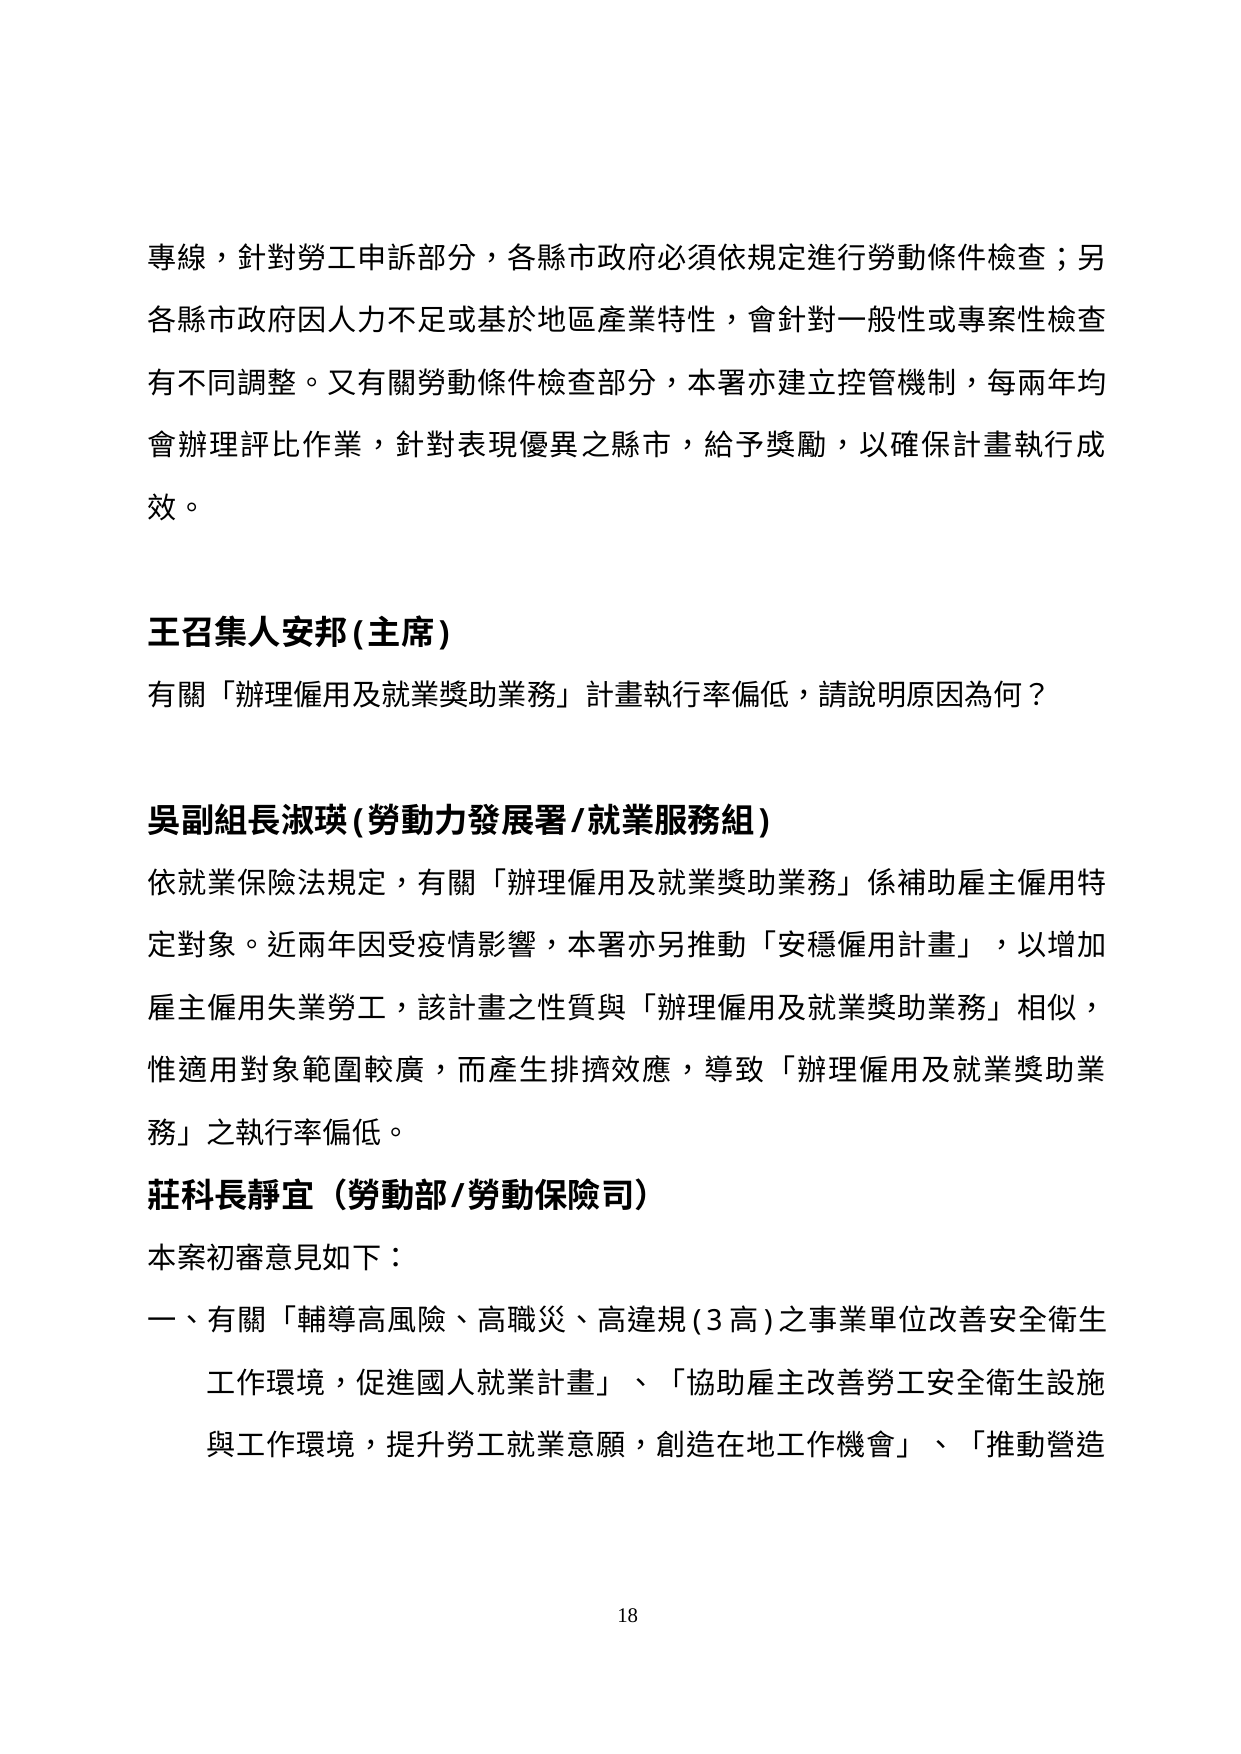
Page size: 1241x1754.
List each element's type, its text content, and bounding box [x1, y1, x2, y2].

text 吳副組長淑瑛(勞動力發展署/就業服務組) [148, 776, 1107, 839]
text 專線，針對勞工申訴部分，各縣市政府必須依規定進行勞動條件檢查；另各縣市政府因人力不足或基於地區產業特性，會針對一般性或專案性檢查有不同調整。又有關勞動條件檢查部分，本署亦建立控管機制，每兩年均會辦理評比作業，針對表現優異之縣市，給予獎勵，以確保計畫執行成效。 [148, 214, 1107, 526]
text 王召集人安邦(主席) [148, 589, 1107, 651]
text 莊科長靜宜（勞動部/勞動保險司） [148, 1151, 1107, 1214]
text 本案初審意見如下： [148, 1214, 1107, 1276]
text 依就業保險法規定，有關「辦理僱用及就業獎助業務」係補助雇主僱用特定對象。近兩年因受疫情影響，本署亦另推動「安穩僱用計畫」，以增加雇主僱用失業勞工，該計畫之性質與「辦理僱用及就業獎助業務」相似，惟適用對象範圍較廣，而產生排擠效應，導致「辦理僱用及就業獎助業務」之執行率偏低。 [148, 839, 1107, 1151]
text 有關「辦理僱用及就業獎助業務」計畫執行率偏低，請說明原因為何？ [148, 651, 1107, 714]
text 一、有關「輔導高風險、高職災、高違規(3高)之事業單位改善安全衛生工作環境，促進國人就業計畫」、「協助雇主改善勞工安全衛生設施與工作環境，提升勞工就業意願，創造在地工作機會」、「推動營造 [148, 1276, 1107, 1464]
